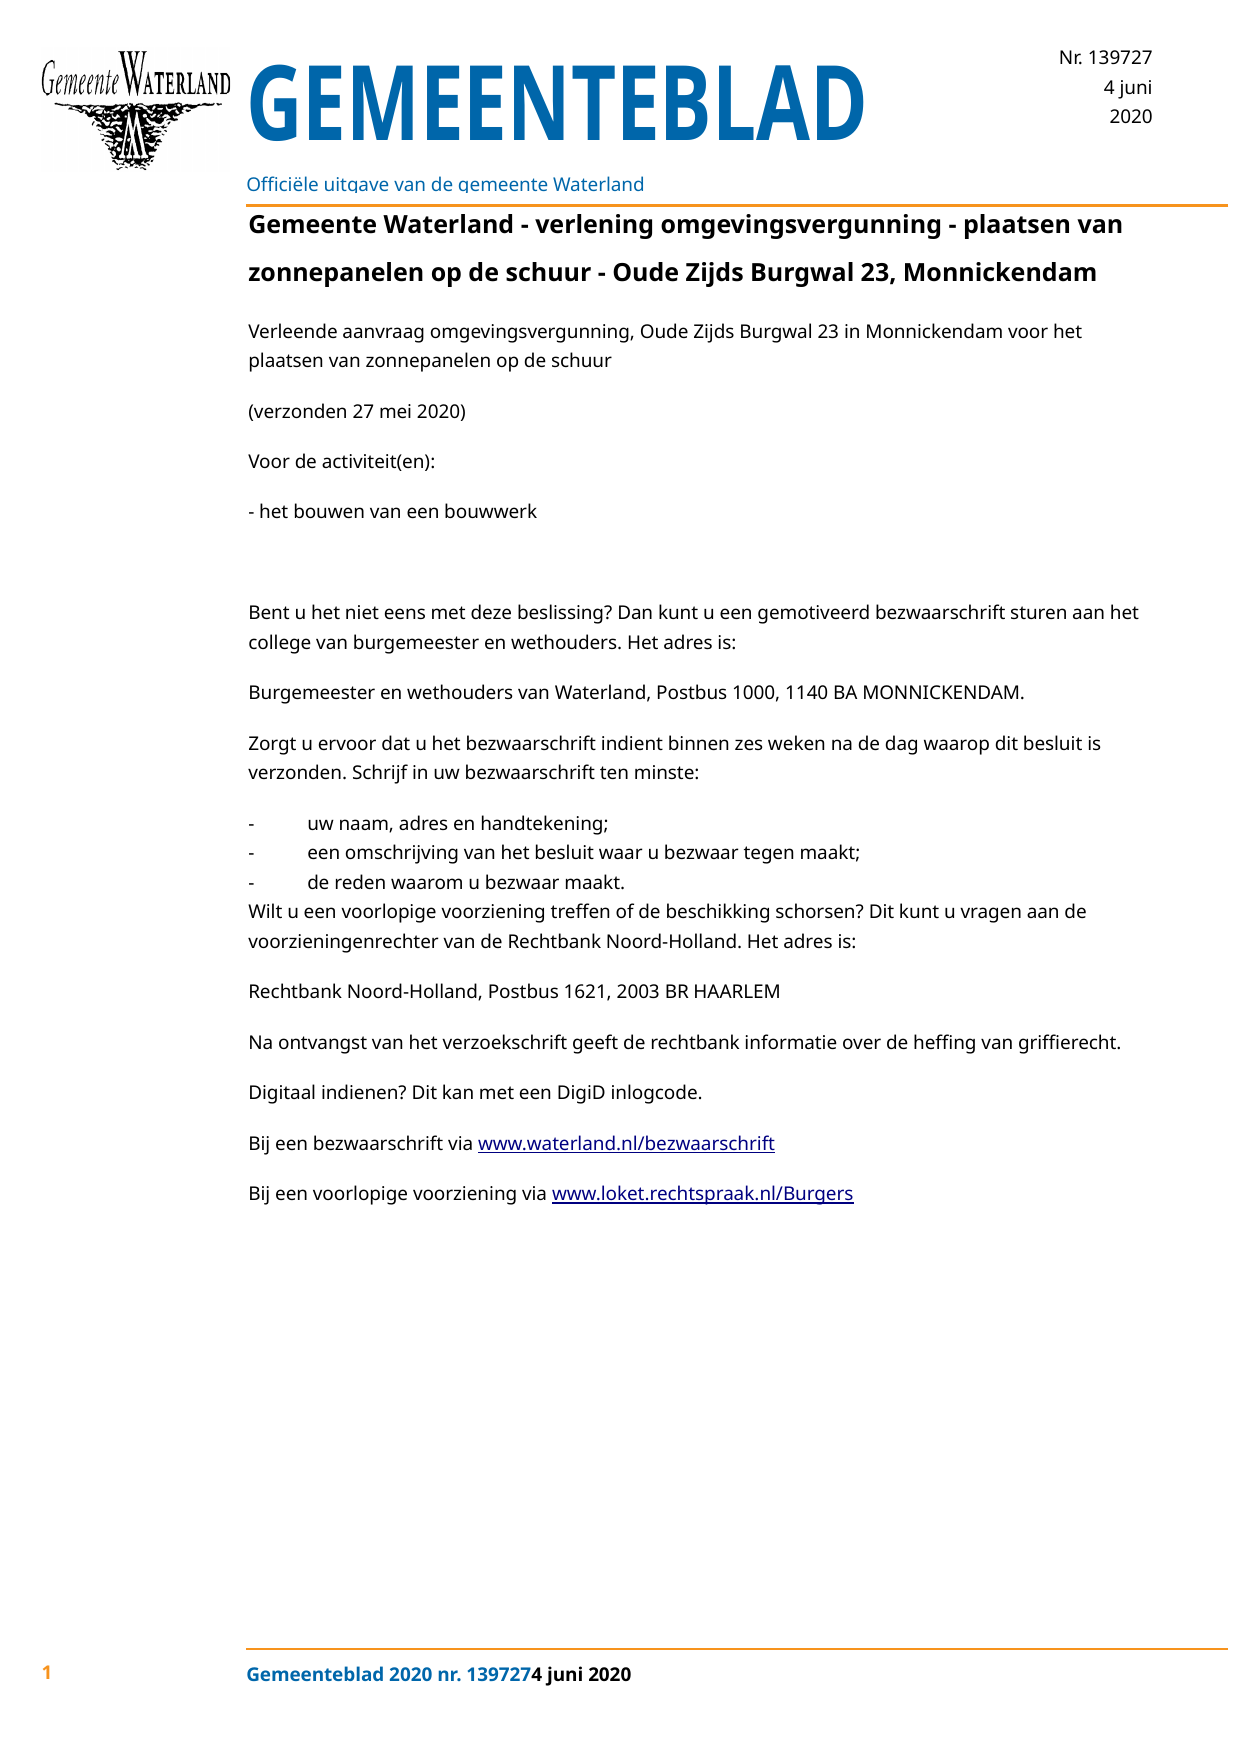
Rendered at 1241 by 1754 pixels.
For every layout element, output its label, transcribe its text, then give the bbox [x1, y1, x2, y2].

text (verzonden 27 mei 2020) [248, 398, 1152, 424]
text Na ontvangst van het verzoekschrift geeft de rechtbank informatie over de heffing van griffierecht. [248, 1029, 1152, 1055]
picture [41, 47, 231, 172]
list een omschrijving van het besluit waar u bezwaar tegen maakt; [248, 839, 1152, 865]
list uw naam, adres en handtekening; [248, 810, 1152, 836]
text Gemeente Waterland - verlening omgevingsvergunning - plaatsen van zonnepanelen op de schuur - Oude Zijds Burgwal 23, Monnickendam [248, 207, 1152, 288]
text Bij een voorlopige voorziening via www.loket.rechtspraak.nl/Burgers [248, 1180, 1152, 1206]
text - het bouwen van een bouwwerk [248, 499, 1152, 524]
text Verleende aanvraag omgevingsvergunning, Oude Zijds Burgwal 23 in Monnickendam voor het plaatsen van zonnepanelen op de schuur [248, 318, 1152, 373]
text Digitaal indienen? Dit kan met een DigiD inlogcode. [248, 1079, 1152, 1105]
text Rechtbank Noord-Holland, Postbus 1621, 2003 BR HAARLEM [248, 979, 1152, 1004]
text Bent u het niet eens met deze beslissing? Dan kunt u een gemotiveerd bezwaarschrift sturen aan het college van burgemeester en wethouders. Het adres is: [248, 599, 1152, 655]
text Wilt u een voorlopige voorziening treffen of de beschikking schorsen? Dit kunt u vragen aan de voorzieningenrechter van de Rechtbank Noord-Holland. Het adres is: [248, 899, 1152, 954]
text Bij een bezwaarschrift via www.waterland.nl/bezwaarschrift [248, 1130, 1152, 1156]
list de reden waarom u bezwaar maakt. [248, 869, 1152, 895]
text Voor de activiteit(en): [248, 448, 1152, 474]
text Zorgt u ervoor dat u het bezwaarschrift indient binnen zes weken na de dag waarop dit besluit is verzonden. Schrijf in uw bezwaarschrift ten minste: [248, 730, 1152, 785]
text Burgemeester en wethouders van Waterland, Postbus 1000, 1140 BA MONNICKENDAM. [248, 679, 1152, 705]
